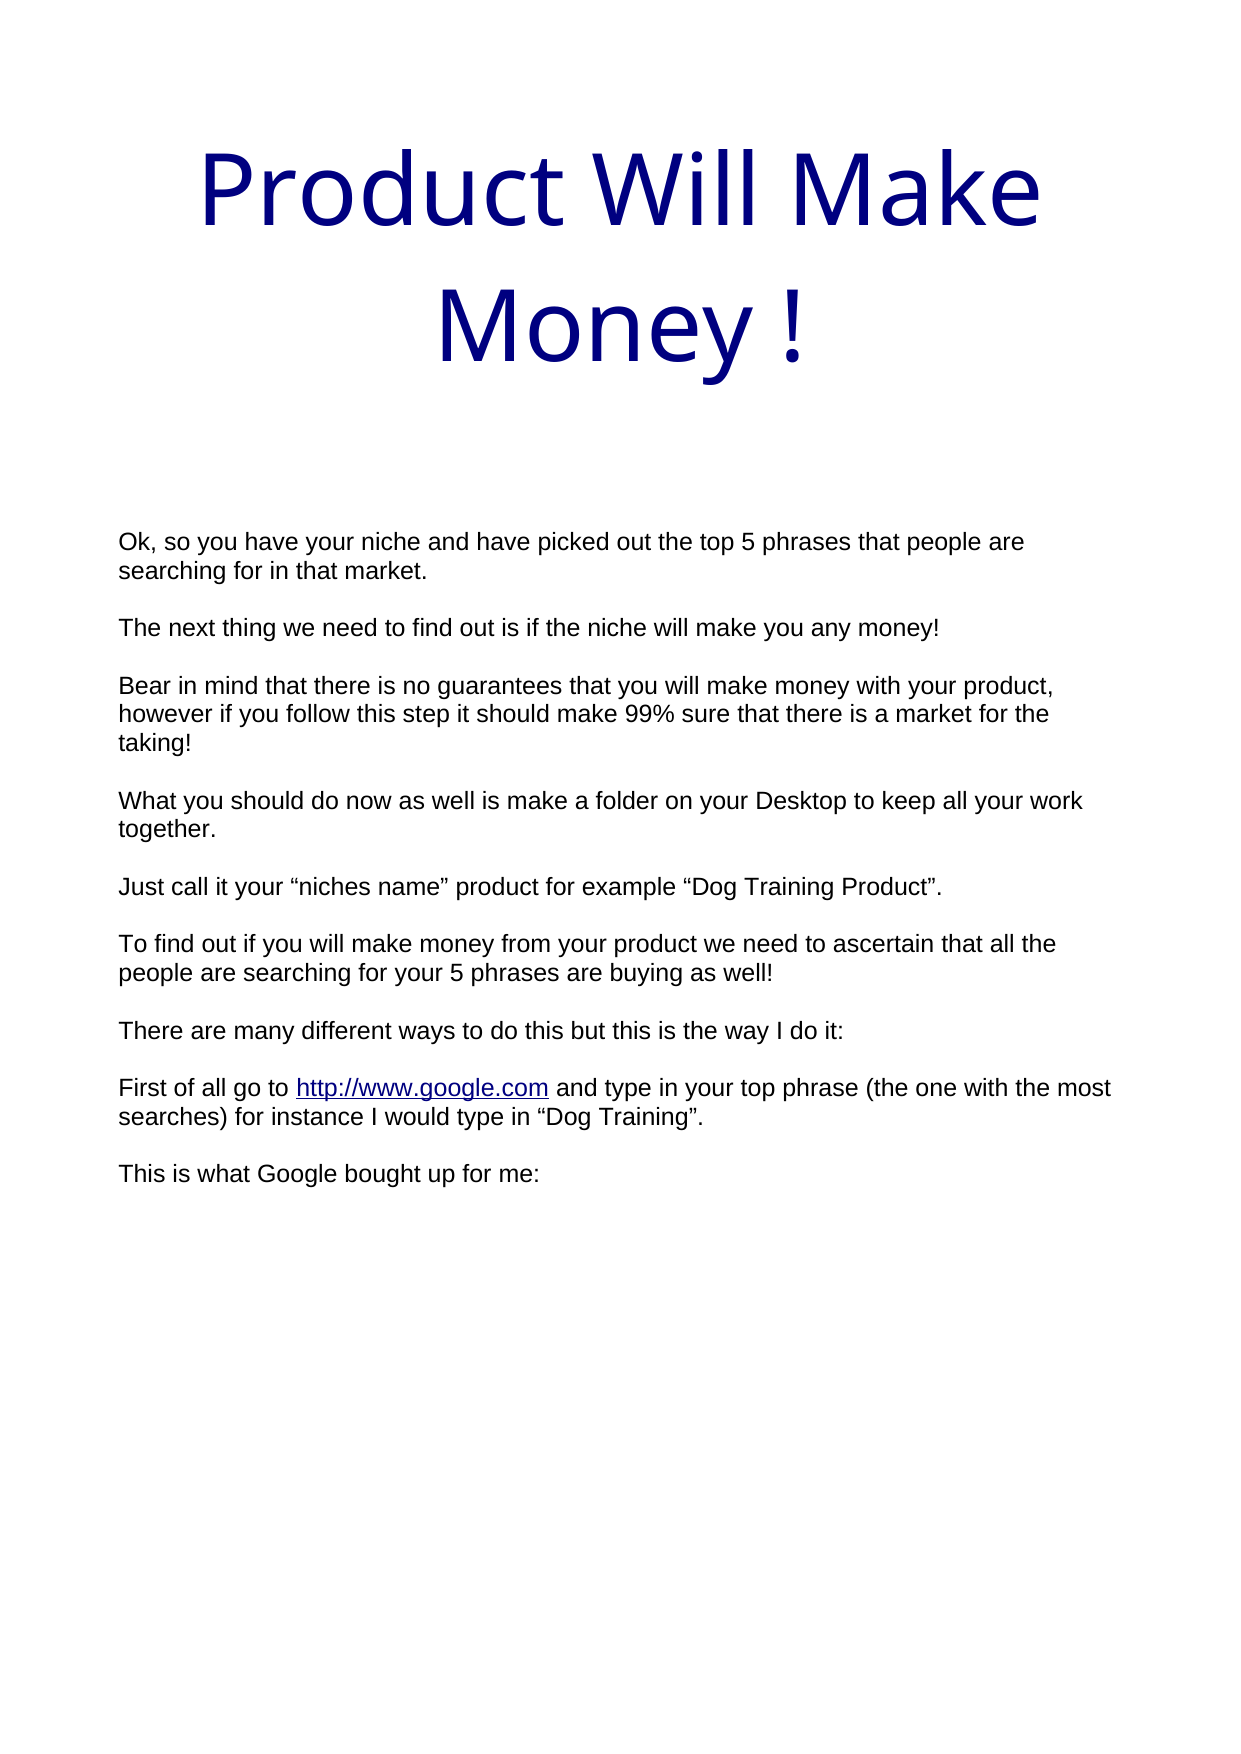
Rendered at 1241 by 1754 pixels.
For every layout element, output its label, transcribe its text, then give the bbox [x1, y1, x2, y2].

text Product Will Make Money ! [118, 118, 1122, 391]
text First of all go to http://www.google.com and type in your top phrase (the one with the most searches) for instance I would type in “Dog Training”. [118, 1073, 1122, 1131]
text To find out if you will make money from your product we need to ascertain that all the people are searching for your 5 phrases are buying as well! [118, 929, 1122, 987]
text This is what Google bought up for me: [118, 1159, 1122, 1188]
text What you should do now as well is make a folder on your Desktop to keep all your work together. [118, 786, 1122, 843]
text Ok, so you have your niche and have picked out the top 5 phrases that people are searching for in that market. [118, 527, 1122, 584]
text Bear in mind that there is no guarantees that you will make money with your product, however if you follow this step it should make 99% sure that there is a market for the taking! [118, 671, 1122, 757]
text There are many different ways to do this but this is the way I do it: [118, 1016, 1122, 1044]
text The next thing we need to find out is if the niche will make you any money! [118, 613, 1122, 642]
text Just call it your “niches name” product for example “Dog Training Product”. [118, 872, 1122, 901]
